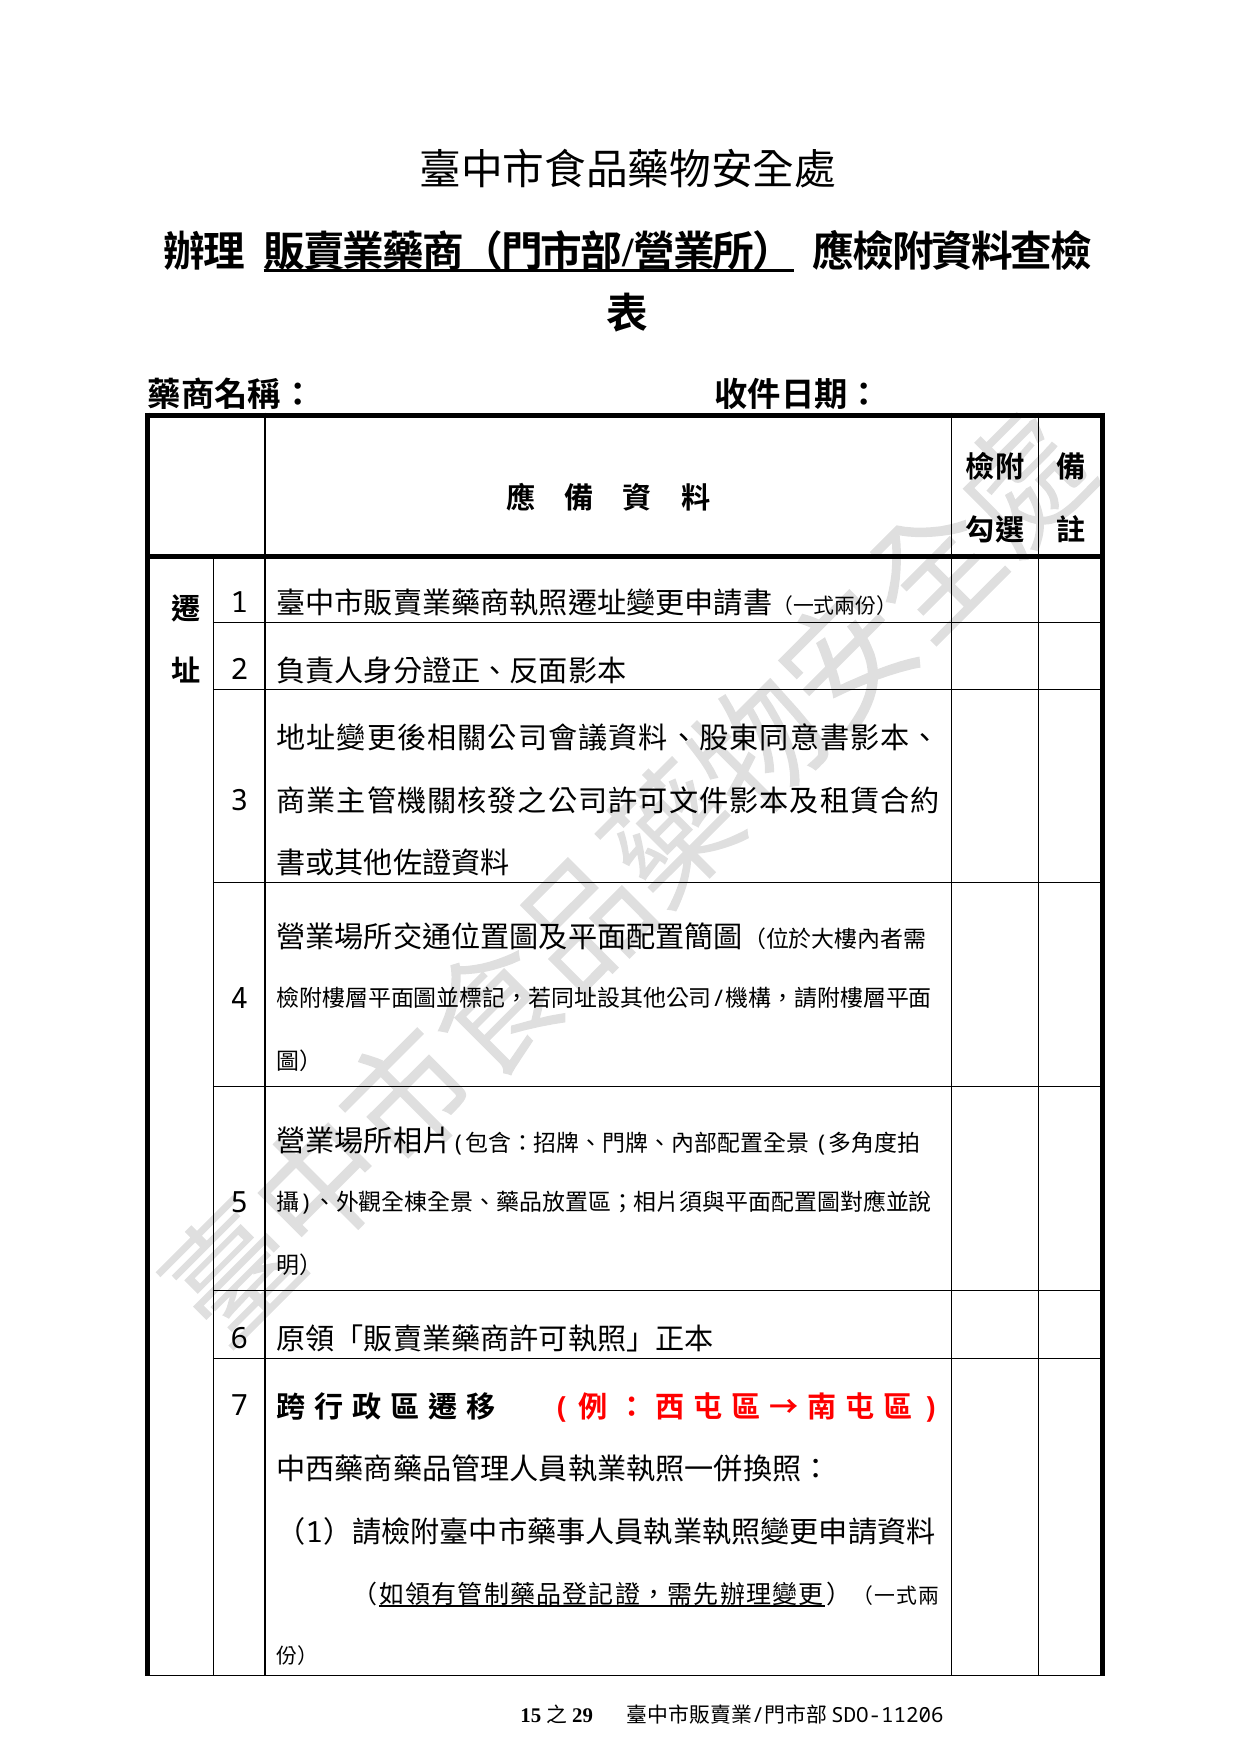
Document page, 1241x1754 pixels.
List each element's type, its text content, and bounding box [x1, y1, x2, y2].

table_cell [952, 1359, 1038, 1675]
table_cell [214, 1291, 225, 1302]
table_header 檢附勾選 [972, 460, 990, 478]
table_cell [1039, 1291, 1100, 1358]
table_header 應 備 資 料 [266, 418, 951, 554]
table_header 檢附勾選 [1019, 499, 1034, 515]
table_cell [952, 690, 1038, 882]
table_cell 7 [214, 1359, 264, 1675]
table_cell 遷址 [150, 559, 213, 1675]
table_cell [868, 623, 951, 689]
table_cell 1 [214, 559, 264, 622]
table_cell [952, 1291, 1038, 1358]
table_cell 6 [214, 1298, 264, 1358]
table_cell 地址變更後相關公司會議資料、股東同意書影本、商業主管機關核發之公司許可文件影本及租賃合約書或其他佐證資料 [266, 690, 951, 882]
table_header 檢附勾選 [1011, 432, 1038, 472]
table_header 檢附勾選 [952, 418, 1009, 525]
table_header 註 [1039, 487, 1100, 554]
table_header 檢附勾選 [976, 467, 1038, 518]
table_header [150, 418, 264, 554]
table_cell [837, 647, 867, 684]
table_cell 營業場所交通位置圖及平面配置簡圖（位於大樓內者需檢附樓層平面圖並標記，若同址設其他公司/機構，請附樓層平面圖） [266, 883, 951, 1086]
table_cell [952, 623, 1038, 689]
table_header 檢附勾選 [1018, 520, 1038, 554]
table_cell [1039, 1087, 1100, 1290]
table_cell 5 [214, 1087, 264, 1284]
table_cell [1039, 690, 1100, 882]
text 臺中市食品藥物安全處 [148, 125, 1107, 187]
table_cell [1039, 1359, 1100, 1675]
table_cell 2 [214, 623, 264, 689]
table_cell 跨行政區遷移 (例：西屯區→南屯區) 中西藥商藥品管理人員執業執照一併換照： （1）請檢附臺中市藥事人員執業執照變更申請資料 （如領有管制藥品登記證，需先辦理變更）（一式兩份） [266, 1359, 951, 1675]
table_cell 營業場所相片(包含：招牌、門牌、內部配置全景 (多角度拍攝)、外觀全棟全景、藥品放置區；相片須與平面配置圖對應並說明） [266, 1087, 951, 1290]
table_cell [952, 559, 966, 573]
table_cell 臺中市販賣業藥商執照遷址變更申請書（一式兩份） [266, 559, 951, 622]
table_cell [956, 559, 1038, 622]
text 辦理 販賣業藥商（門市部/營業所） 應檢附資料查檢表 [148, 206, 1107, 331]
table_cell [952, 596, 963, 617]
table_header 備 [1039, 418, 1100, 516]
text 藥商名稱： 收件日期： [148, 350, 1107, 412]
table_header 檢附勾選 [952, 520, 1016, 554]
table_cell [1039, 623, 1100, 689]
table_cell [952, 1087, 1038, 1290]
table_cell [1039, 559, 1100, 622]
table_cell [952, 883, 1038, 1086]
table_header 檢附勾選 [993, 418, 1033, 452]
table_cell [236, 1291, 244, 1299]
table_cell 3 [214, 690, 264, 882]
table_cell [221, 1247, 264, 1290]
table_cell [1039, 883, 1100, 1086]
table_cell 負責人身分證正、反面影本 [266, 623, 853, 689]
table_cell 4 [214, 883, 264, 1086]
table_cell 原領「販賣業藥商許可執照」正本 [266, 1291, 951, 1358]
